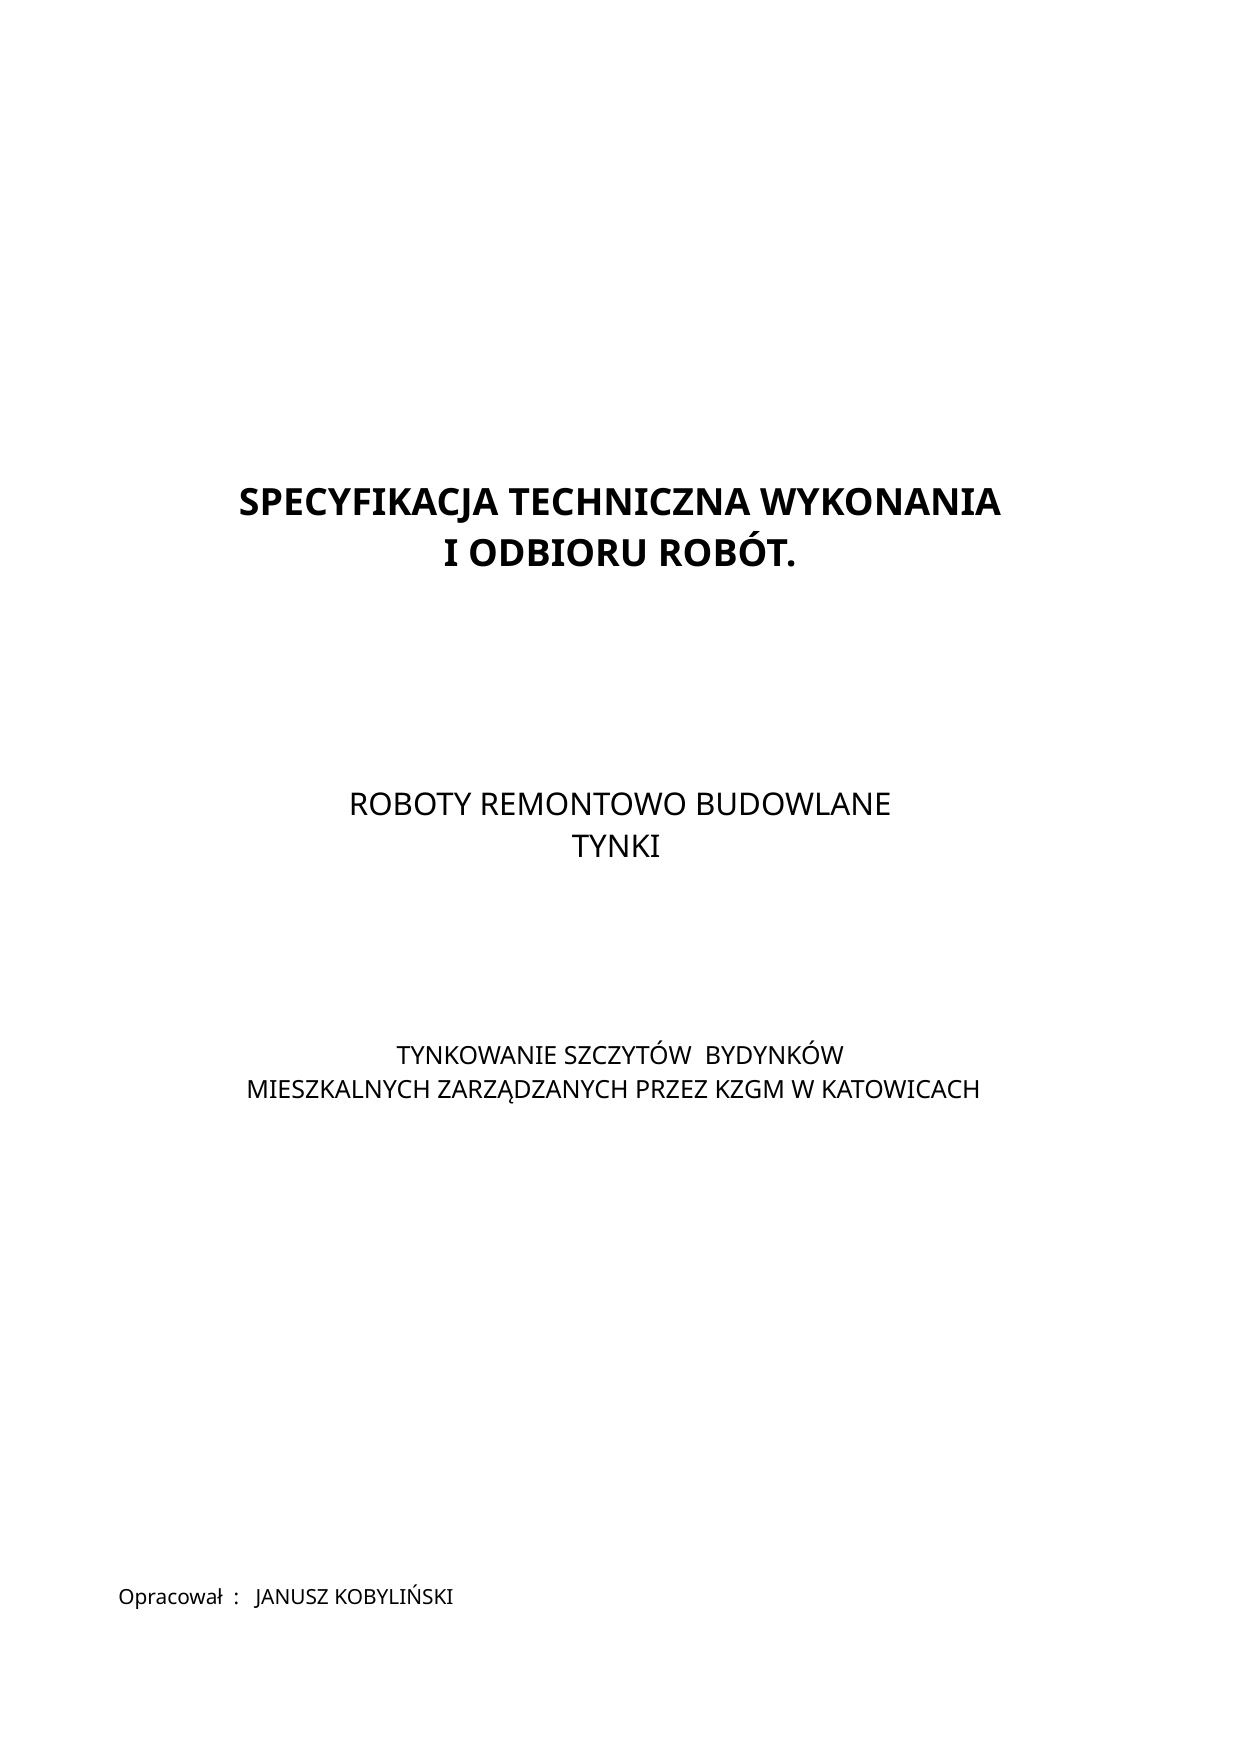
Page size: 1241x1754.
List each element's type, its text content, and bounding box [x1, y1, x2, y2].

text TYNKI [118, 824, 1122, 867]
text Opracował : JANUSZ KOBYLIŃSKI [118, 1582, 1122, 1611]
text TYNKOWANIE SZCZYTÓW BYDYNKÓW [118, 1037, 1122, 1071]
text MIESZKALNYCH ZARZĄDZANYCH PRZEZ KZGM W KATOWICACH [118, 1071, 1122, 1105]
text I ODBIORU ROBÓT. [118, 526, 1122, 577]
text ROBOTY REMONTOWO BUDOWLANE [118, 782, 1122, 824]
text SPECYFIKACJA TECHNICZNA WYKONANIA [118, 475, 1122, 526]
